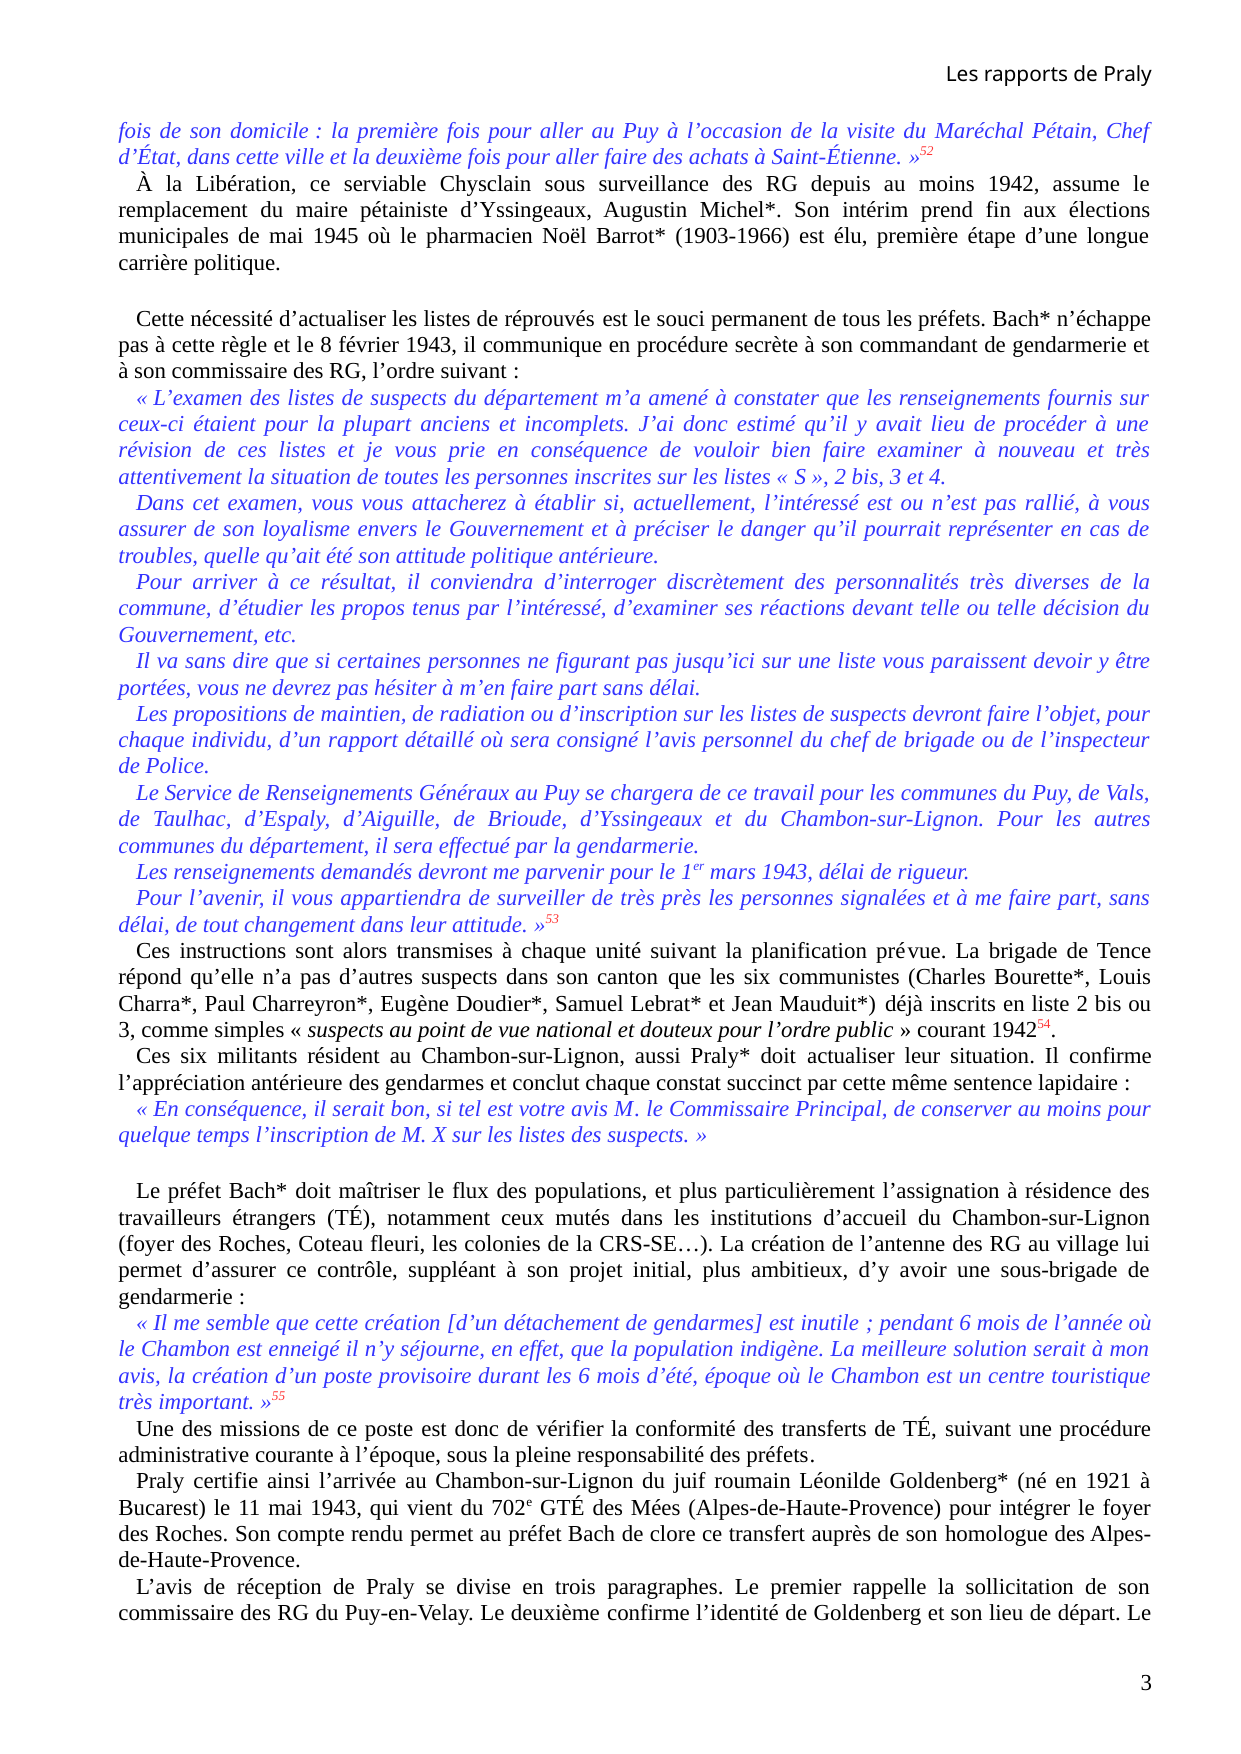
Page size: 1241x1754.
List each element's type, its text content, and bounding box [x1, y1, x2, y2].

text Pour arriver à ce résultat, il conviendra d’interroger discrètement des personnalités très diverses de la commune, d’étudier les propos tenus par l’intéressé, d’examiner ses réactions devant telle ou telle décision du Gouvernement, etc. [118, 568, 1152, 647]
text Ces instructions sont alors transmises à chaque unité suivant la planification prévue. La brigade de Tence répond qu’elle n’a pas d’autres suspects dans son canton que les six communistes (Charles Bourette*, Louis Charra*, Paul Charreyron*, Eugène Doudier*, Samuel Lebrat* et Jean Mauduit*) déjà inscrits en liste 2 bis ou 3, comme simples « suspects au point de vue national et douteux pour l’ordre public » courant 1942. [118, 937, 1152, 1042]
text Une des missions de ce poste est donc de vérifier la conformité des transferts de TÉ, suivant une procédure administrative courante à l’époque, sous la pleine responsabilité des préfets. [118, 1414, 1152, 1467]
text « En conséquence, il serait bon, si tel est votre avis M. le Commissaire Principal, de conserver au moins pour quelque temps l’inscription de M. X sur les listes des suspects. » [118, 1095, 1152, 1148]
text Les propositions de maintien, de radiation ou d’inscription sur les listes de suspects devront faire l’objet, pour chaque individu, d’un rapport détaillé où sera consigné l’avis personnel du chef de brigade ou de l’inspecteur de Police. [118, 700, 1152, 779]
text Praly certifie ainsi l’arrivée au Chambon-sur-Lignon du juif roumain Léonilde Goldenberg* (né en 1921 à Bucarest) le 11 mai 1943, qui vient du 702e GTÉ des Mées (Alpes-de-Haute-Provence) pour intégrer le foyer des Roches. Son compte rendu permet au préfet Bach de clore ce transfert auprès de son homologue des Alpes-de-Haute-Provence. [118, 1467, 1152, 1573]
text L’avis de réception de Praly se divise en trois paragraphes. Le premier rappelle la sollicitation de son commissaire des RG du Puy-en-Velay. Le deuxième confirme l’identité de Goldenberg et son lieu de départ. Le [118, 1573, 1152, 1625]
text Dans cet examen, vous vous attacherez à établir si, actuellement, l’intéressé est ou n’est pas rallié, à vous assurer de son loyalisme envers le Gouvernement et à préciser le danger qu’il pourrait représenter en cas de troubles, quelle qu’ait été son attitude politique antérieure. [118, 489, 1152, 568]
text Cette nécessité d’actualiser les listes de réprouvés est le souci permanent de tous les préfets. Bach* n’échappe pas à cette règle et le 8 février 1943, il communique en procédure secrète à son commandant de gendarmerie et à son commissaire des RG, l’ordre suivant : [118, 304, 1152, 384]
text Le préfet Bach* doit maîtriser le flux des populations, et plus particulièrement l’assignation à résidence des travailleurs étrangers (TÉ), notamment ceux mutés dans les institutions d’accueil du Chambon-sur-Lignon (foyer des Roches, Coteau fleuri, les colonies de la CRS-SE…). La création de l’antenne des RG au village lui permet d’assurer ce contrôle, suppléant à son projet initial, plus ambitieux, d’y avoir une sous-brigade de gendarmerie : [118, 1177, 1152, 1309]
text Les renseignements demandés devront me parvenir pour le 1er mars 1943, délai de rigueur. [118, 858, 1152, 884]
text Ces six militants résident au Chambon-sur-Lignon, aussi Praly* doit actualiser leur situation. Il confirme l’appréciation antérieure des gendarmes et conclut chaque constat succinct par cette même sentence lapidaire : [118, 1042, 1152, 1095]
text Il va sans dire que si certaines personnes ne figurant pas jusqu’ici sur une liste vous paraissent devoir y être portées, vous ne devrez pas hésiter à m’en faire part sans délai. [118, 647, 1152, 700]
text « L’examen des listes de suspects du département m’a amené à constater que les renseignements fournis sur ceux-ci étaient pour la plupart anciens et incomplets. J’ai donc estimé qu’il y avait lieu de procéder à une révision de ces listes et je vous prie en conséquence de vouloir bien faire examiner à nouveau et très attentivement la situation de toutes les personnes inscrites sur les listes « S », 2 bis, 3 et 4. [118, 384, 1152, 489]
text fois de son domicile : la première fois pour aller au Puy à l’occasion de la visite du Maréchal Pétain, Chef d’État, dans cette ville et la deuxième fois pour aller faire des achats à Saint-Étienne. » [118, 117, 1152, 170]
text À la Libération, ce serviable Chysclain sous surveillance des RG depuis au moins 1942, assume le remplacement du maire pétainiste d’Yssingeaux, Augustin Michel*. Son intérim prend fin aux élections municipales de mai 1945 où le pharmacien Noël Barrot* (1903-1966) est élu, première étape d’une longue carrière politique. [118, 170, 1152, 275]
text « Il me semble que cette création [d’un détachement de gendarmes] est inutile ; pendant 6 mois de l’année où le Chambon est enneigé il n’y séjourne, en effet, que la population indigène. La meilleure solution serait à mon avis, la création d’un poste provisoire durant les 6 mois d’été, époque où le Chambon est un centre touristique très important. » [118, 1309, 1152, 1414]
text Le Service de Renseignements Généraux au Puy se chargera de ce travail pour les communes du Puy, de Vals, de Taulhac, d’Espaly, d’Aiguille, de Brioude, d’Yssingeaux et du Chambon-sur-Lignon. Pour les autres communes du département, il sera effectué par la gendarmerie. [118, 779, 1152, 858]
text Pour l’avenir, il vous appartiendra de surveiller de très près les personnes signalées et à me faire part, sans délai, de tout changement dans leur attitude. » [118, 884, 1152, 937]
